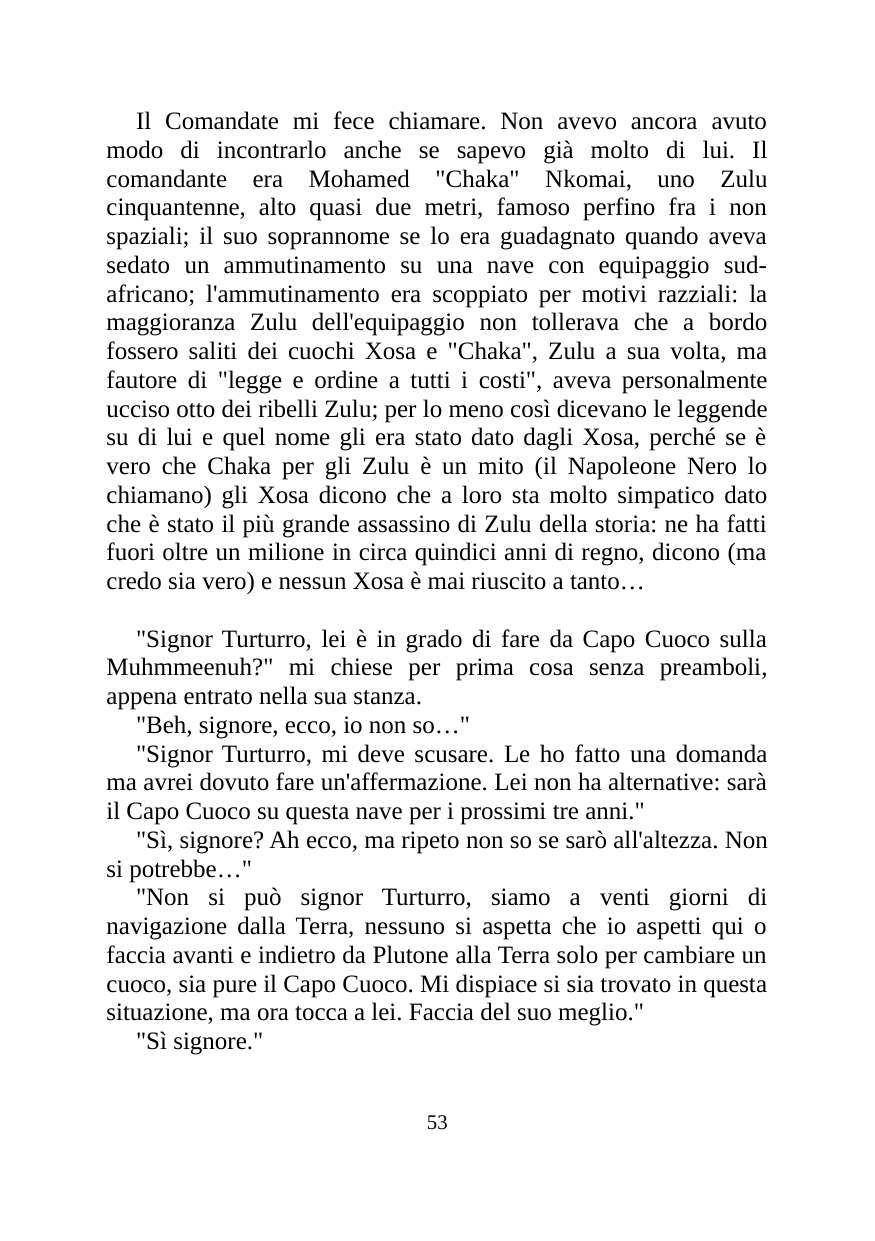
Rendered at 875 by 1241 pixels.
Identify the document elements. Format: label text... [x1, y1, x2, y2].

text "Beh, signore, ecco, io non so…" [106, 710, 768, 739]
text "Signor Turturro, lei è in grado di fare da Capo Cuoco sulla Muhmmeenuh?" mi chiese per prima cosa senza preamboli, appena entrato nella sua stanza. [106, 624, 768, 710]
text Il Comandate mi fece chiamare. Non avevo ancora avuto modo di incontrarlo anche se sapevo già molto di lui. Il comandante era Mohamed "Chaka" Nkomai, uno Zulu cinquantenne, alto quasi due metri, famoso perfino fra i non spaziali; il suo soprannome se lo era guadagnato quando aveva sedato un ammutinamento su una nave con equipaggio sud-africano; l'ammutinamento era scoppiato per motivi razziali: la maggioranza Zulu dell'equipaggio non tollerava che a bordo fossero saliti dei cuochi Xosa e "Chaka", Zulu a sua volta, ma fautore di "legge e ordine a tutti i costi", aveva personalmente ucciso otto dei ribelli Zulu; per lo meno così dicevano le leggende su di lui e quel nome gli era stato dato dagli Xosa, perché se è vero che Chaka per gli Zulu è un mito (il Napoleone Nero lo chiamano) gli Xosa dicono che a loro sta molto simpatico dato che è stato il più grande assassino di Zulu della storia: ne ha fatti fuori oltre un milione in circa quindici anni di regno, dicono (ma credo sia vero) e nessun Xosa è mai riuscito a tanto… [106, 106, 768, 595]
text "Sì, signore? Ah ecco, ma ripeto non so se sarò all'altezza. Non si potrebbe…" [106, 825, 768, 882]
text "Signor Turturro, mi deve scusare. Le ho fatto una domanda ma avrei dovuto fare un'affermazione. Lei non ha alternative: sarà il Capo Cuoco su questa nave per i prossimi tre anni." [106, 739, 768, 825]
text "Sì signore." [106, 1026, 768, 1055]
text "Non si può signor Turturro, siamo a venti giorni di navigazione dalla Terra, nessuno si aspetta che io aspetti qui o faccia avanti e indietro da Plutone alla Terra solo per cambiare un cuoco, sia pure il Capo Cuoco. Mi dispiace si sia trovato in questa situazione, ma ora tocca a lei. Faccia del suo meglio." [106, 882, 768, 1026]
